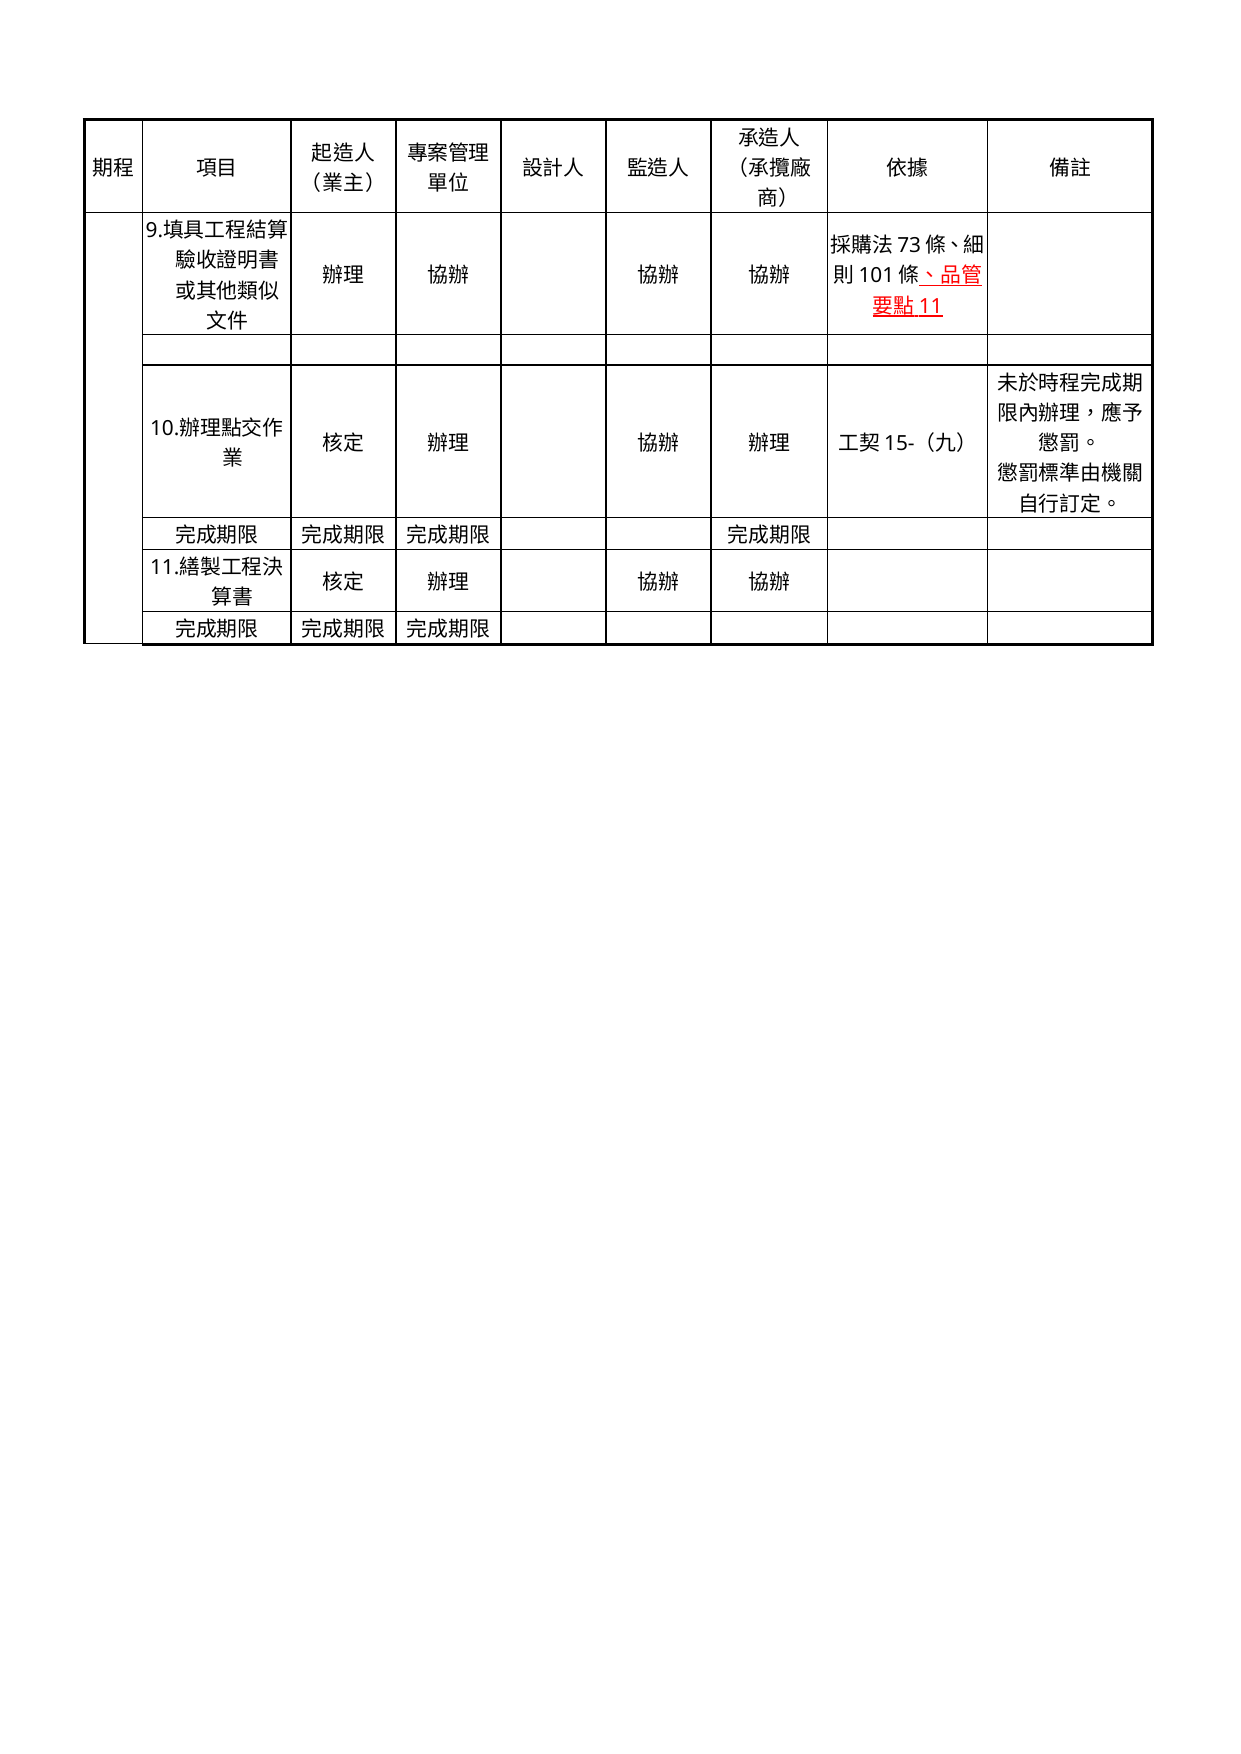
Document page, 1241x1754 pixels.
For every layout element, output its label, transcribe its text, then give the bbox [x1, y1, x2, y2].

table_cell [143, 335, 290, 364]
table_cell 完成期限 [397, 612, 500, 643]
table_cell 核定 [292, 550, 395, 611]
table_cell [607, 612, 710, 643]
table_header 專案管理單位 [397, 121, 500, 212]
table_cell [607, 518, 710, 549]
table_cell [712, 612, 827, 643]
table_cell 協辦 [712, 213, 827, 334]
table_cell [292, 335, 395, 364]
table_cell 協辦 [607, 550, 710, 611]
table_cell [988, 213, 1151, 334]
table_cell 辦理 [397, 366, 500, 517]
table_cell [828, 612, 987, 643]
table_header 項目 [143, 121, 290, 212]
table_header 期程 [86, 121, 142, 212]
table_cell 完成期限 [292, 612, 395, 643]
table_header 設計人 [502, 121, 605, 212]
table_cell 採購法73條、細則101條、品管要點11 [828, 213, 987, 334]
table_cell [502, 518, 605, 549]
table_cell [988, 518, 1151, 549]
table_cell 完成期限 [397, 518, 500, 549]
table_header 依據 [828, 121, 987, 212]
table_cell 核定 [292, 366, 395, 517]
table_cell [828, 550, 987, 611]
table_cell [86, 213, 142, 643]
table_cell 辦理 [712, 366, 827, 517]
table_header 起造人（業主） [292, 121, 395, 212]
table_cell [502, 612, 605, 643]
table_cell [502, 550, 605, 611]
table_header 備註 [988, 121, 1151, 212]
table_cell [828, 518, 987, 549]
table_cell 辦理 [292, 213, 395, 334]
table_cell [502, 335, 605, 364]
table_header 監造人 [607, 121, 710, 212]
table_cell 未於時程完成期限內辦理，應予懲罰。 懲罰標準由機關自行訂定。 [988, 366, 1151, 517]
table_cell 完成期限 [712, 518, 827, 549]
table_cell [502, 213, 605, 334]
table_cell 協辦 [607, 213, 710, 334]
table_cell 11.繕製工程決算書 [143, 550, 290, 611]
table_cell 協辦 [607, 366, 710, 517]
table_cell 完成期限 [143, 518, 290, 549]
table_cell [828, 335, 987, 364]
table_cell 9.填具工程結算驗收證明書或其他類似文件 [143, 213, 290, 334]
table_cell [712, 335, 827, 364]
table_cell 協辦 [397, 213, 500, 334]
table_cell [502, 366, 605, 517]
table_cell 辦理 [397, 550, 500, 611]
table_cell 10.辦理點交作業 [143, 366, 290, 517]
table_cell [397, 335, 500, 364]
table_cell [988, 335, 1151, 364]
table_cell 完成期限 [143, 612, 290, 643]
table_cell [607, 335, 710, 364]
table_cell 工契15-（九） [828, 366, 987, 517]
table_cell [988, 612, 1151, 643]
table_cell 協辦 [712, 550, 827, 611]
table_cell [988, 550, 1151, 611]
table_header 承造人 （承攬廠商） [712, 121, 827, 212]
table_cell 完成期限 [292, 518, 395, 549]
